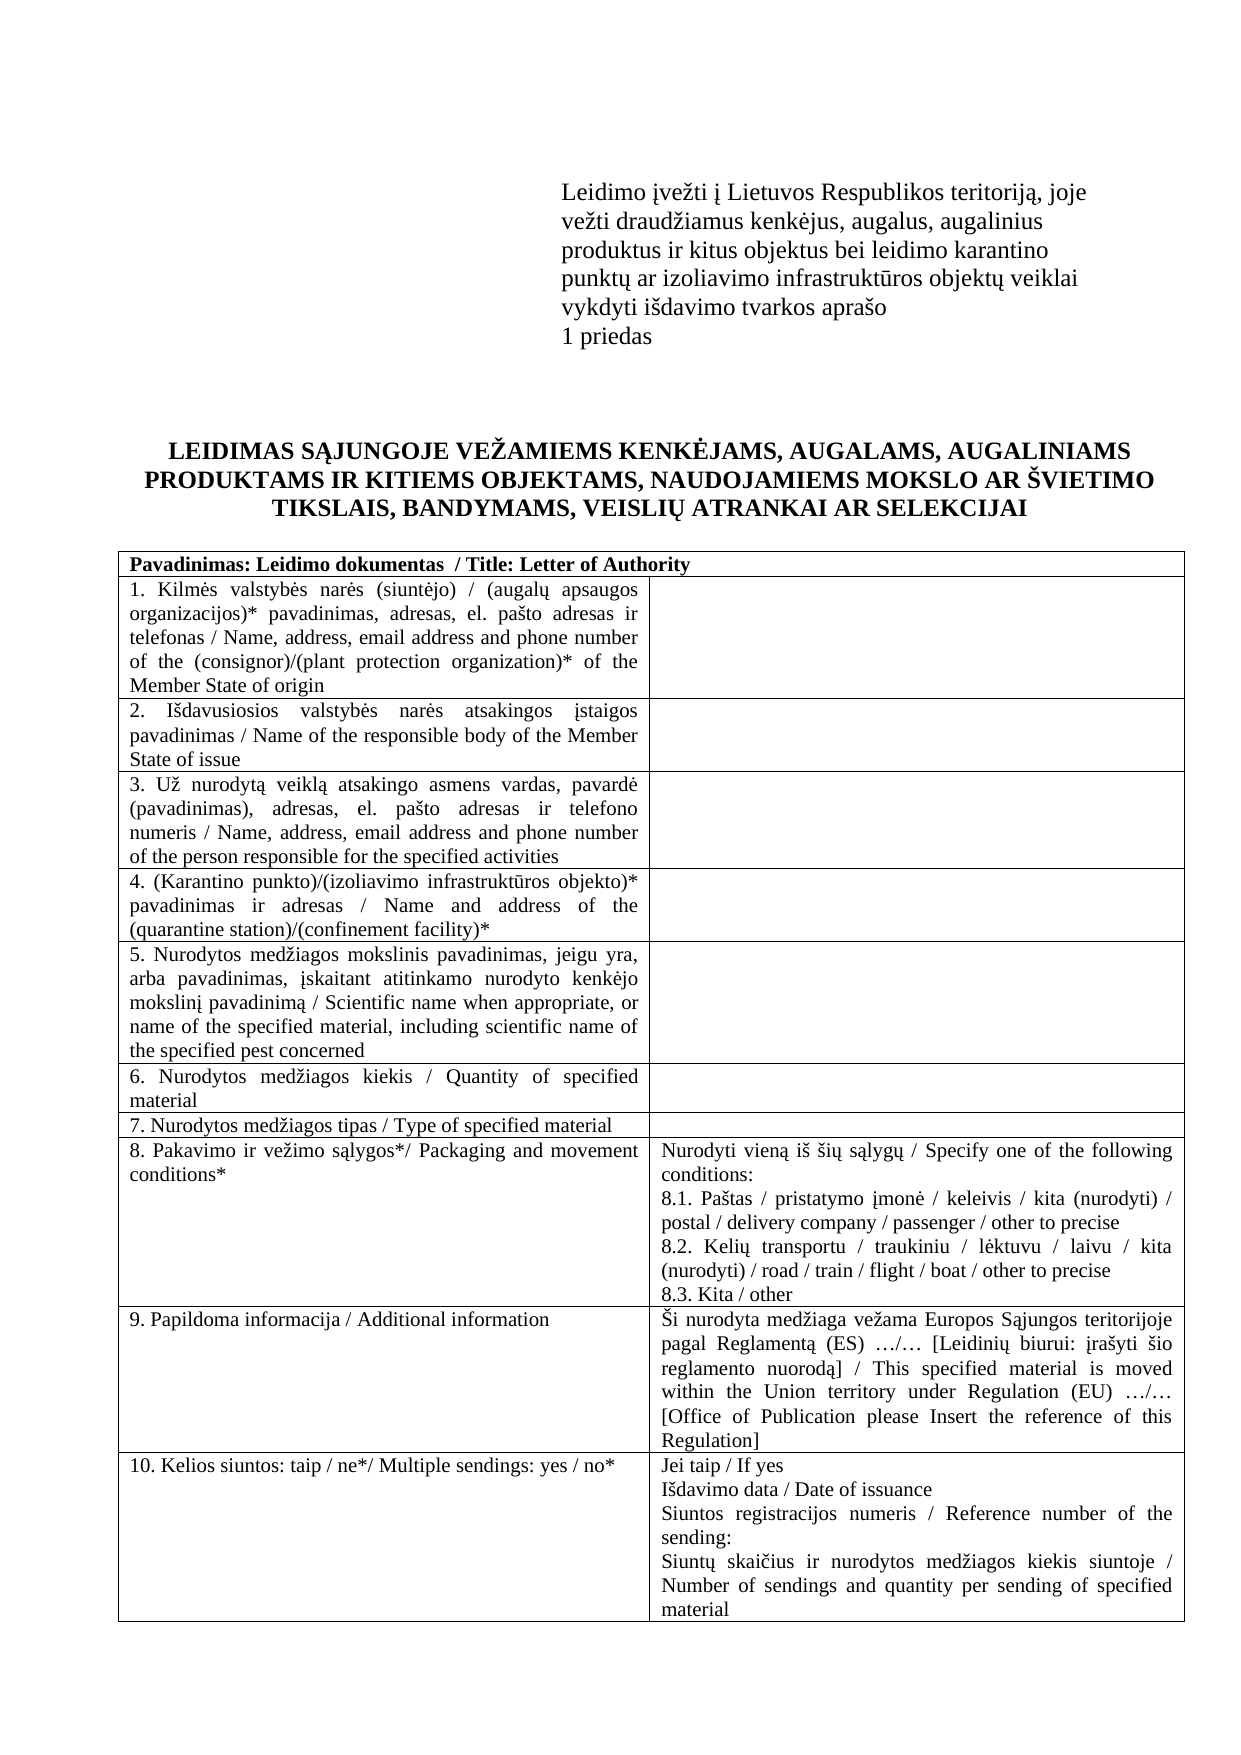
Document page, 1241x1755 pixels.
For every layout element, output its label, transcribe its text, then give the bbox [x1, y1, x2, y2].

table_cell 3. Už nurodytą veiklą atsakingo asmens vardas, pavardė (pavadinimas), adresas, el. pašto adresas ir telefono numeris / Name, address, email address and phone number of the person responsible for the specified activities [119, 772, 649, 868]
table_cell 10. Kelios siuntos: taip / ne*/ Multiple sendings: yes / no* [119, 1453, 649, 1621]
table_cell 8. Pakavimo ir vežimo sąlygos*/ Packaging and movement conditions* [119, 1138, 649, 1306]
table_cell [650, 869, 1184, 941]
text LEIDIMAS SĄJUNGOJE VEŽAMIEMS KENKĖJAMS, AUGALAMS, AUGALINIAMS PRODUKTAMS IR KITIEMS OBJEKTAMS, NAUDOJAMIEMS MOKSLO AR ŠVIETIMO TIKSLAIS, BANDYMAMS, VEISLIŲ ATRANKAI AR SELEKCIJAI [118, 436, 1181, 522]
table_cell 4. (Karantino punkto)/(izoliavimo infrastruktūros objekto)* pavadinimas ir adresas / Name and address of the (quarantine station)/(confinement facility)* [119, 869, 649, 941]
table_header Pavadinimas: Leidimo dokumentas / Title: Letter of Authority [119, 552, 1184, 576]
table_cell Ši nurodyta medžiaga vežama Europos Sąjungos teritorijoje pagal Reglamentą (ES) …/… [Leidinių biurui: įrašyti šio reglamento nuorodą] / This specified material is moved within the Union territory under Regulation (EU) …/… [Office of Publication please Insert the reference of this Regulation] [650, 1307, 1184, 1452]
text 1 priedas [118, 321, 1181, 350]
table_cell [650, 699, 1184, 771]
text Leidimo įvežti į Lietuvos Respublikos teritoriją, joje [118, 177, 1181, 206]
table_cell [650, 577, 1184, 697]
table_cell [650, 1064, 1184, 1112]
text produktus ir kitus objektus bei leidimo karantino [118, 235, 1181, 263]
table_cell [650, 1113, 1184, 1137]
table_cell 2. Išdavusiosios valstybės narės atsakingos įstaigos pavadinimas / Name of the responsible body of the Member State of issue [119, 699, 649, 771]
text punktų ar izoliavimo infrastruktūros objektų veiklai [118, 263, 1181, 292]
table_cell Nurodyti vieną iš šių sąlygų / Specify one of the following conditions: 8.1. Paštas / pristatymo įmonė / keleivis / kita (nurodyti) / postal / delivery company / passenger / other to precise 8.2. Kelių transportu / traukiniu / lėktuvu / laivu / kita (nurodyti) / road / train / flight / boat / other to precise 8.3. Kita / other [650, 1138, 1184, 1306]
table_cell 9. Papildoma informacija / Additional information [119, 1307, 649, 1452]
table_cell 6. Nurodytos medžiagos kiekis / Quantity of specified material [119, 1064, 649, 1112]
table_cell 5. Nurodytos medžiagos mokslinis pavadinimas, jeigu yra, arba pavadinimas, įskaitant atitinkamo nurodyto kenkėjo mokslinį pavadinimą / Scientific name when appropriate, or name of the specified material, including scientific name of the specified pest concerned [119, 942, 649, 1062]
table_cell [650, 772, 1184, 868]
table_cell 7. Nurodytos medžiagos tipas / Type of specified material [119, 1113, 649, 1137]
text vežti draudžiamus kenkėjus, augalus, augalinius [118, 206, 1181, 235]
table_cell 1. Kilmės valstybės narės (siuntėjo) / (augalų apsaugos organizacijos)* pavadinimas, adresas, el. pašto adresas ir telefonas / Name, address, email address and phone number of the (consignor)/(plant protection organization)* of the Member State of origin [119, 577, 649, 697]
table_cell Jei taip / If yes Išdavimo data / Date of issuance Siuntos registracijos numeris / Reference number of the sending: Siuntų skaičius ir nurodytos medžiagos kiekis siuntoje / Number of sendings and quantity per sending of specified material [650, 1453, 1184, 1621]
text vykdyti išdavimo tvarkos aprašo [118, 292, 1181, 321]
table_cell [650, 942, 1184, 1062]
